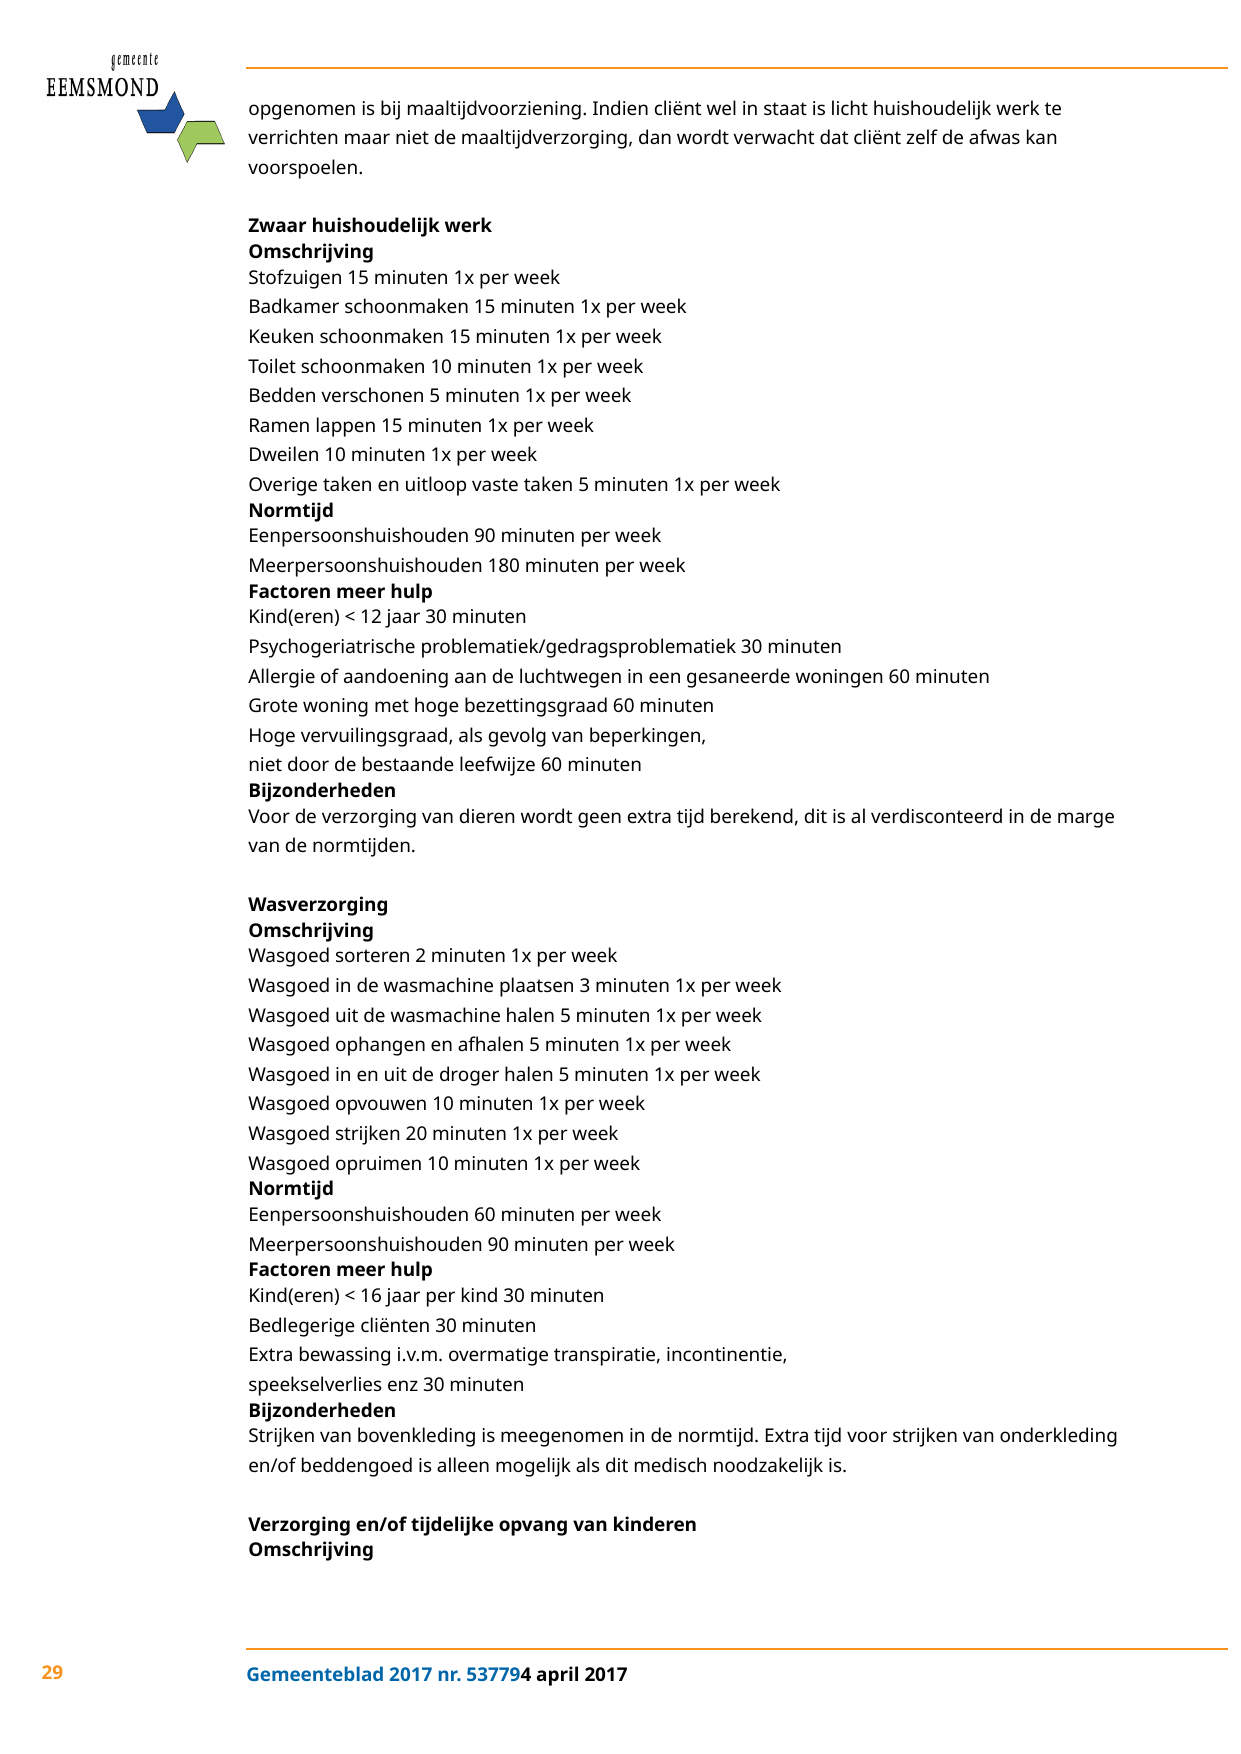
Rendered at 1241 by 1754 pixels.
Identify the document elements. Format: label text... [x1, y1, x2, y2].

table_cell Stofzuigen 15 minuten 1x per week Badkamer schoonmaken 15 minuten 1x per week Keuken schoonmaken 15 minuten 1x per week Toilet schoonmaken 10 minuten 1x per week Bedden verschonen 5 minuten 1x per week Ramen lappen 15 minuten 1x per week Dweilen 10 minuten 1x per week Overige taken en uitloop vaste taken 5 minuten 1x per week [248, 264, 1152, 497]
table_cell Factoren meer hulp [248, 1257, 1152, 1282]
table_header Verzorging en/of tijdelijke opvang van kinderen [248, 1511, 1152, 1536]
table_header Zwaar huishoudelijk werk [248, 213, 1152, 238]
table_cell Omschrijving [248, 917, 1152, 943]
table_cell Eenpersoonshuishouden 60 minuten per week Meerpersoonshuishouden 90 minuten per week [248, 1201, 1152, 1257]
table_cell Omschrijving [248, 1536, 1152, 1562]
table_header Wasverzorging [248, 891, 1152, 917]
table_cell Eenpersoonshuishouden 90 minuten per week Meerpersoonshuishouden 180 minuten per week [248, 523, 1152, 578]
table_cell Factoren meer hulp [248, 578, 1152, 604]
table_cell Normtijd [248, 497, 1152, 523]
picture [41, 47, 231, 172]
table_cell Kind(eren) < 16 jaar per kind 30 minuten Bedlegerige cliënten 30 minuten Extra bewassing i.v.m. overmatige transpiratie, incontinentie, speekselverlies enz 30 minuten [248, 1282, 1152, 1397]
table_cell Kind(eren) < 12 jaar 30 minuten Psychogeriatrische problematiek/gedragsproblematiek 30 minuten Allergie of aandoening aan de luchtwegen in een gesaneerde woningen 60 minuten Grote woning met hoge bezettingsgraad 60 minuten Hoge vervuilingsgraad, als gevolg van beperkingen, niet door de bestaande leefwijze 60 minuten [248, 604, 1152, 777]
table_cell Indien licht huishoudelijk werk én maaltijdvoorziening wordt geïndiceerd, dan tijd in mindering brengen (bij licht huishoudelijk werk) omdat afwassen (handmatig of afwasmachine in/uitruimen) ook opgenomen is bij maaltijdvoorziening. Indien cliënt wel in staat is licht huishoudelijk werk te verrichten maar niet de maaltijdverzorging, dan wordt verwacht dat cliënt zelf de afwas kan voorspoelen. [248, 95, 1152, 180]
table_cell Strijken van bovenkleding is meegenomen in de normtijd. Extra tijd voor strijken van onderkleding en/of beddengoed is alleen mogelijk als dit medisch noodzakelijk is. [248, 1423, 1152, 1478]
table_cell Normtijd [248, 1176, 1152, 1201]
table_cell Omschrijving [248, 238, 1152, 264]
table_cell Bijzonderheden [248, 777, 1152, 803]
table_cell Bijzonderheden [248, 1397, 1152, 1422]
table_cell Voor de verzorging van dieren wordt geen extra tijd berekend, dit is al verdisconteerd in de marge van de normtijden. [248, 803, 1152, 858]
table_cell Wasgoed sorteren 2 minuten 1x per week Wasgoed in de wasmachine plaatsen 3 minuten 1x per week Wasgoed uit de wasmachine halen 5 minuten 1x per week Wasgoed ophangen en afhalen 5 minuten 1x per week Wasgoed in en uit de droger halen 5 minuten 1x per week Wasgoed opvouwen 10 minuten 1x per week Wasgoed strijken 20 minuten 1x per week Wasgoed opruimen 10 minuten 1x per week [248, 943, 1152, 1176]
